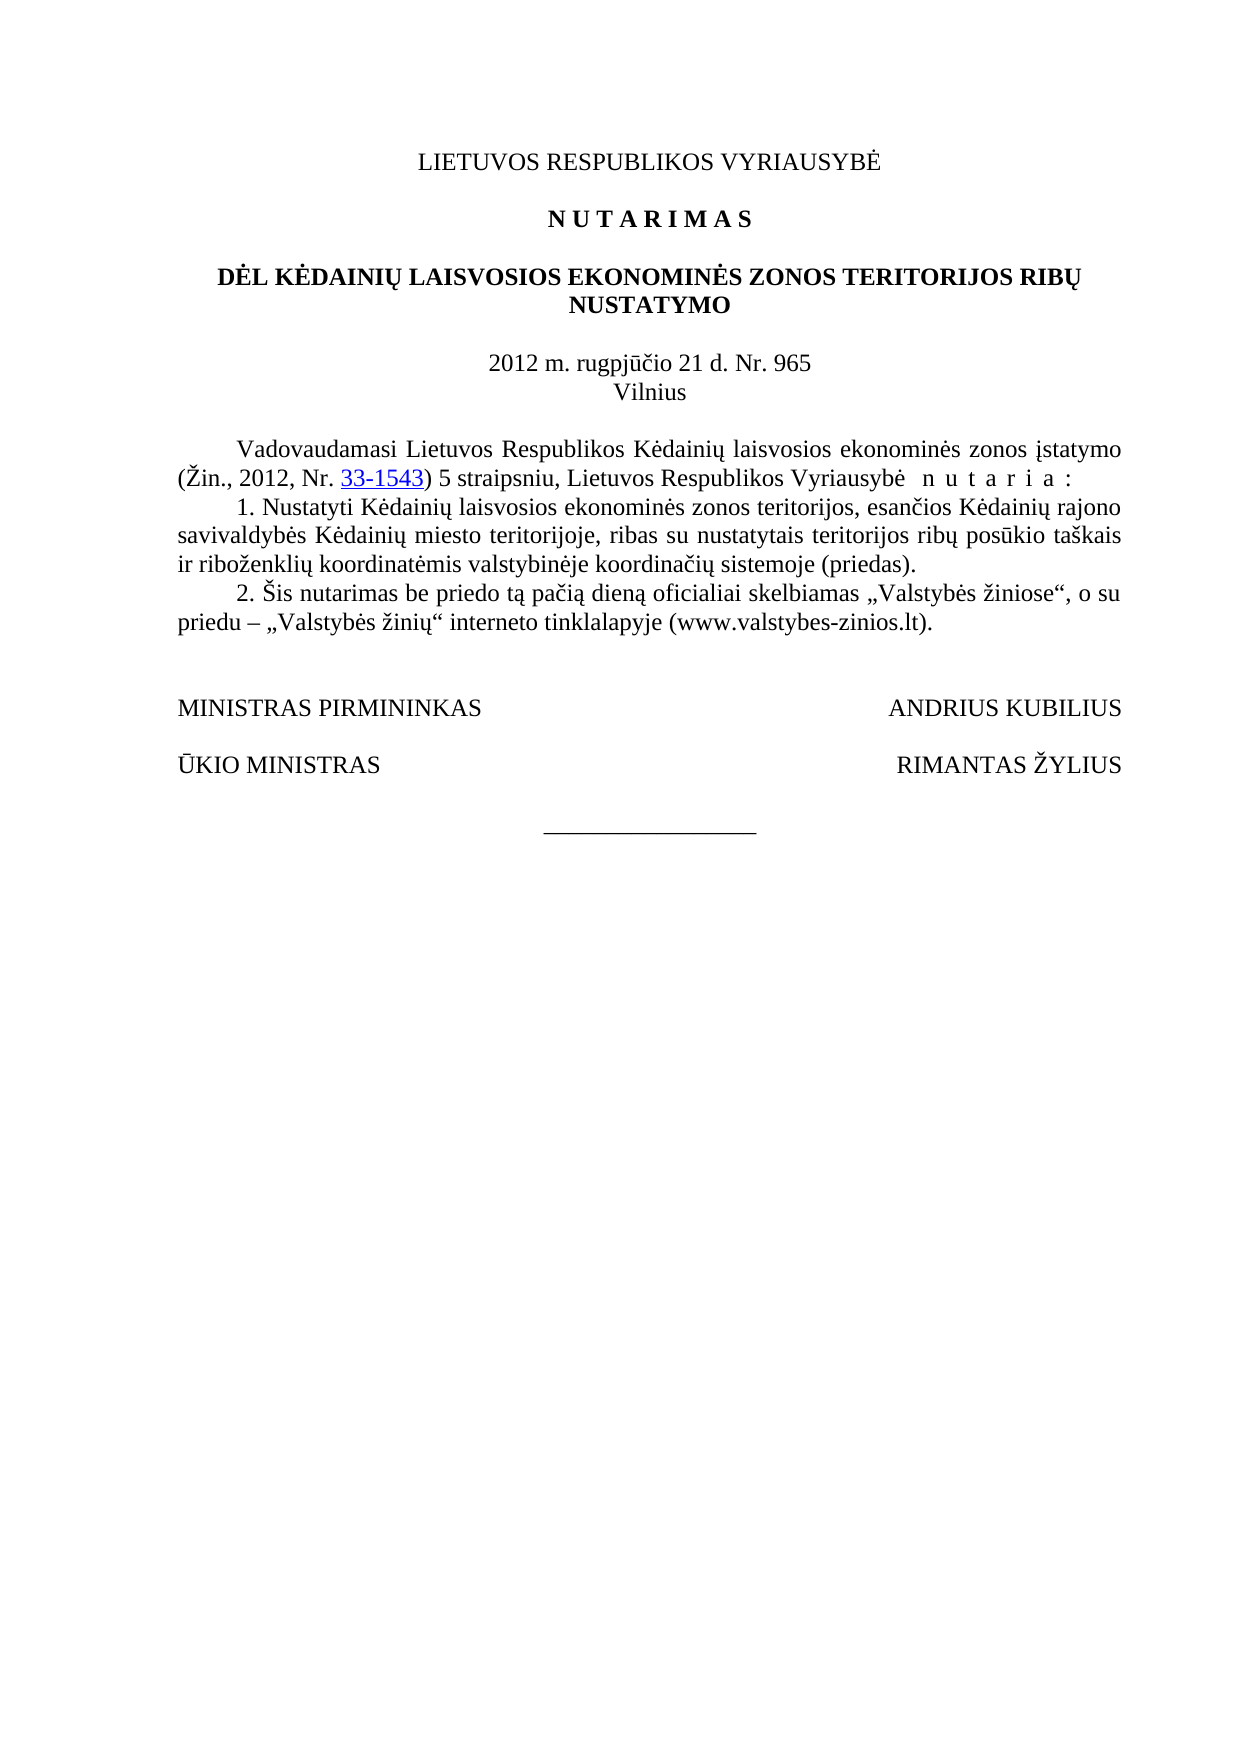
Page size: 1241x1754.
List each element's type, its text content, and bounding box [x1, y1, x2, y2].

text NUTARIMAS [177, 204, 1122, 233]
text 1. Nustatyti Kėdainių laisvosios ekonominės zonos teritorijos, esančios Kėdainių rajono savivaldybės Kėdainių miesto teritorijoje, ribas su nustatytais teritorijos ribų posūkio taškais ir riboženklių koordinatėmis valstybinėje koordinačių sistemoje (priedas). [177, 492, 1122, 578]
text ŪKIO MINISTRAS RIMANTAS ŽYLIUS [177, 751, 1122, 779]
text Lietuvos Respublikos Vyriausybė [177, 147, 1122, 176]
text 2. Šis nutarimas be priedo tą pačią dieną oficialiai skelbiamas „Valstybės žiniose“, o su priedu – „Valstybės žinių“ interneto tinklalapyje (www.valstybes-zinios.lt). [177, 578, 1122, 636]
text Vadovaudamasi Lietuvos Respublikos Kėdainių laisvosios ekonominės zonos įstatymo (Žin., 2012, Nr. 33-1543) 5 straipsniu, Lietuvos Respublikos Vyriausybė nutaria: [177, 434, 1122, 492]
text Vilnius [177, 377, 1122, 406]
text 2012 m. rugpjūčio 21 d. Nr. 965 [177, 348, 1122, 377]
text MINISTRAS PIRMININKAS ANDRIUS KUBILIUS [177, 693, 1122, 722]
text _________________ [177, 808, 1122, 837]
text Dėl KĖDAINIŲ LAISVOSIOS EKONOMINĖS ZONOS TERITORIJOS RIBŲ nustatymo [177, 262, 1122, 319]
